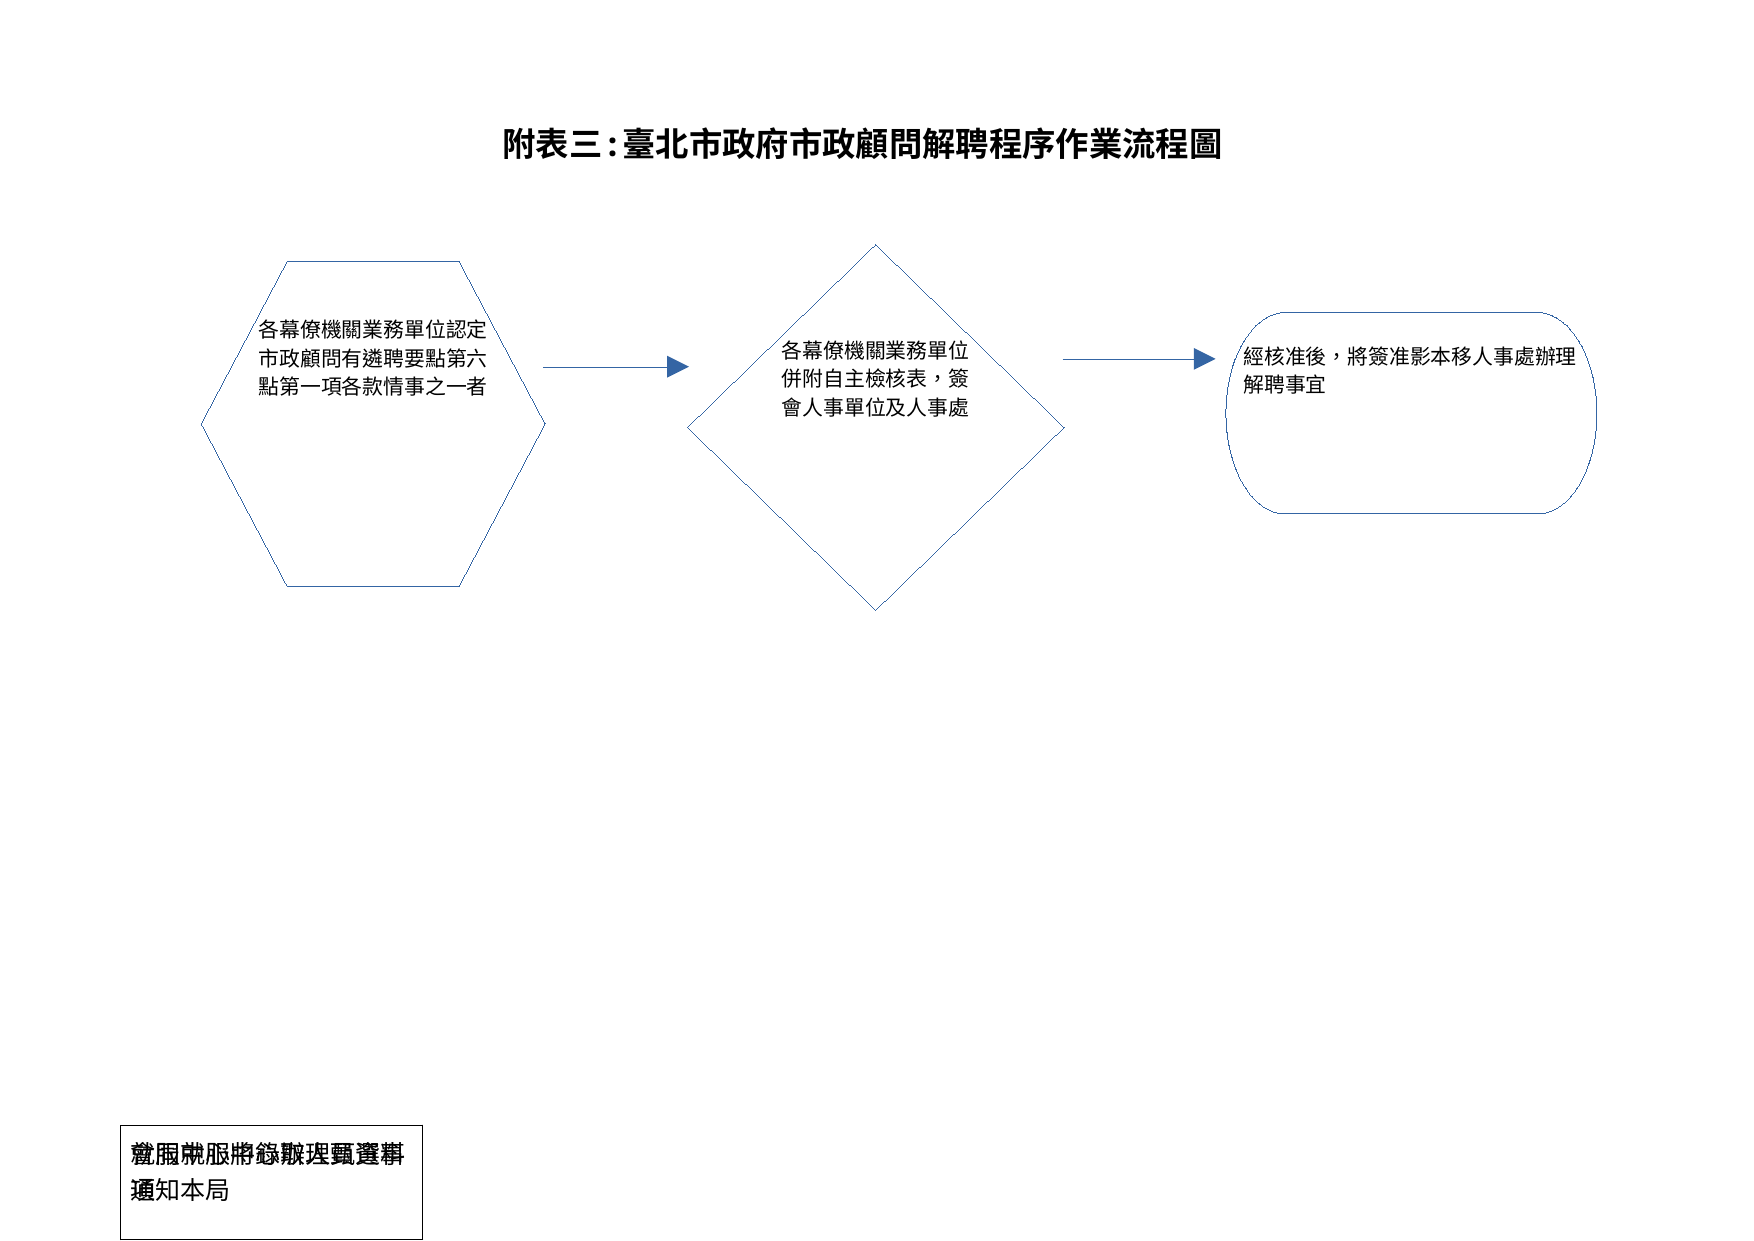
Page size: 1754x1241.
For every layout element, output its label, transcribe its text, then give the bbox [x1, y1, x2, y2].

text 會同就服中心辦理甄選事項 [130, 1134, 413, 1207]
text 附表三:臺北市政府市政顧問解聘程序作業流程圖 [59, 118, 1665, 167]
